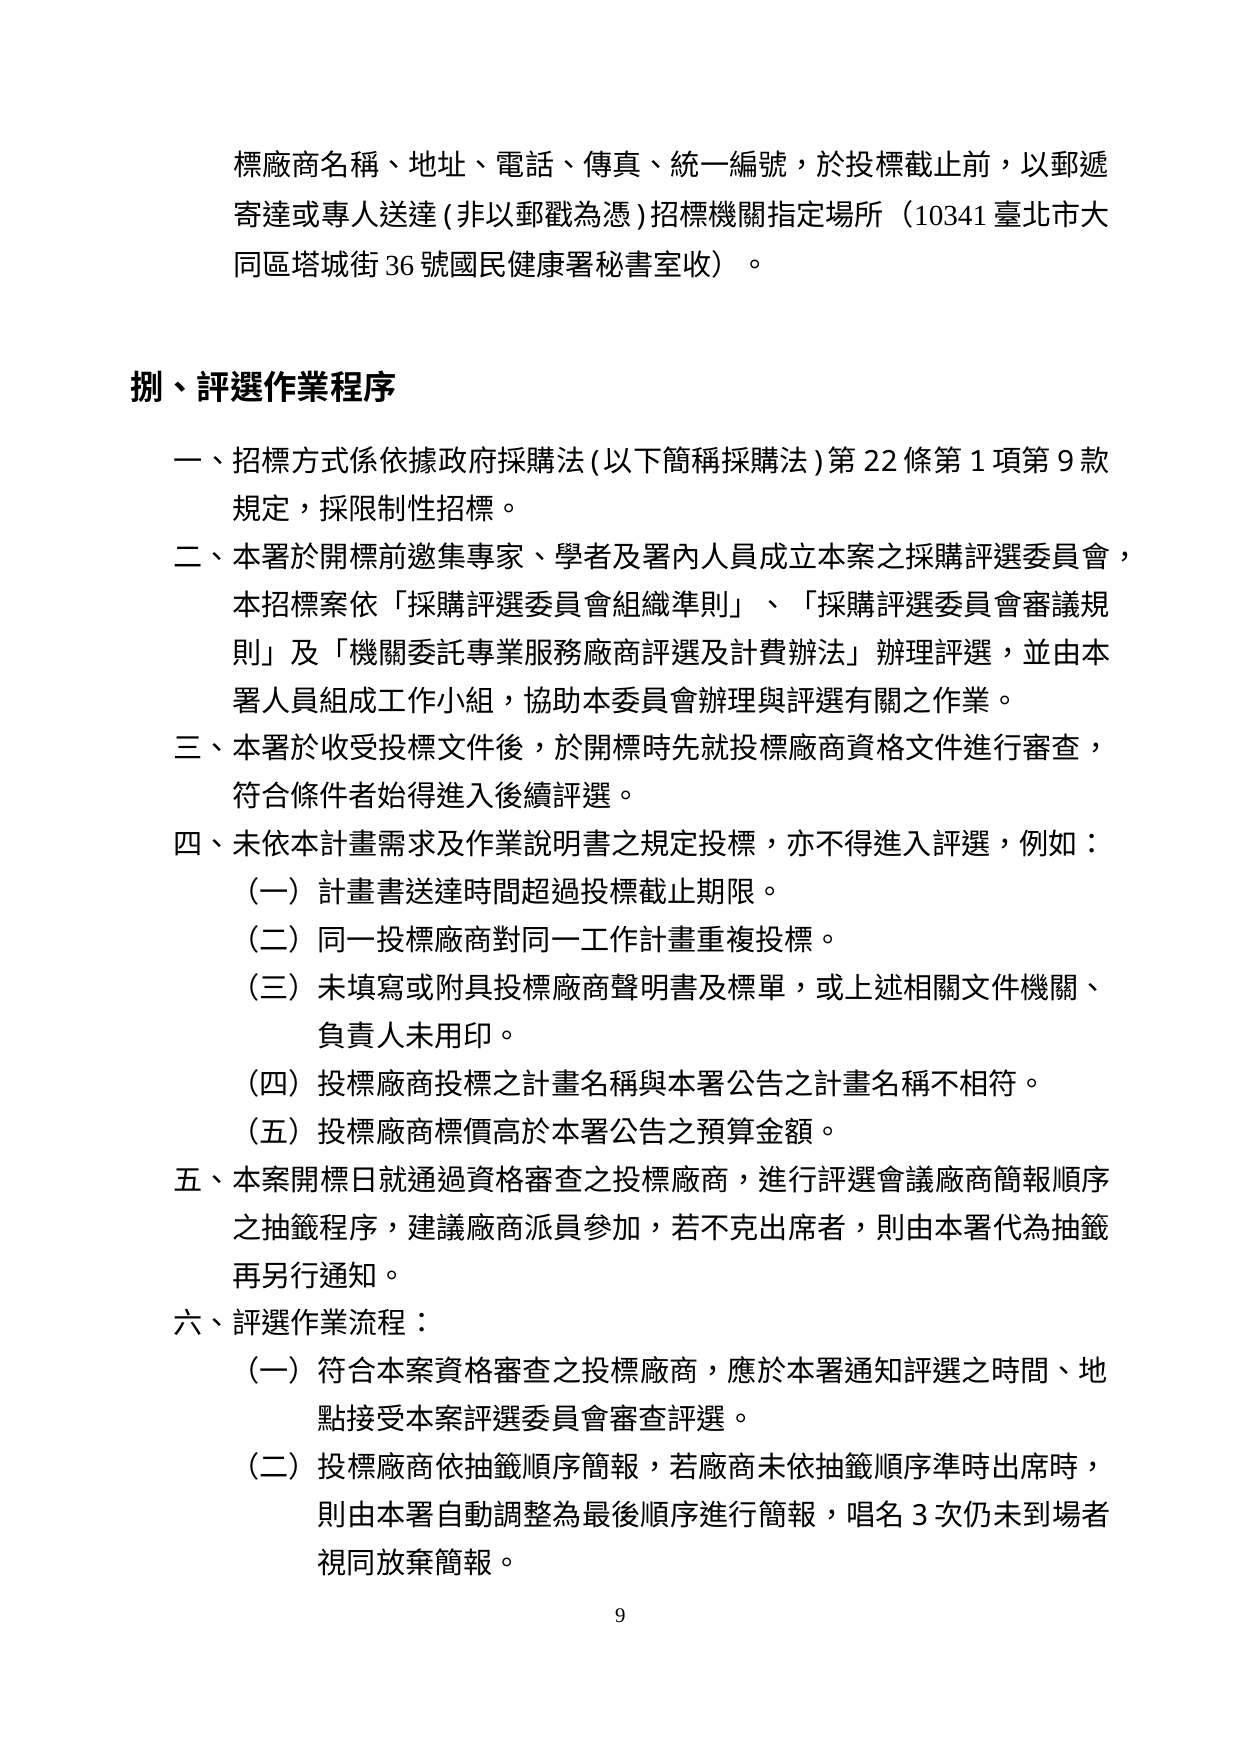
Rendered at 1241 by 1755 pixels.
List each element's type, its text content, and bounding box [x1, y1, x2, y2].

text 三、本署於收受投標文件後，於開標時先就投標廠商資格文件進行審查，符合條件者始得進入後續評選。 [173, 721, 1110, 816]
text 五、本案開標日就通過資格審查之投標廠商，進行評選會議廠商簡報順序之抽籤程序，建議廠商派員參加，若不克出席者，則由本署代為抽籤，再另行通知。 [173, 1152, 1110, 1296]
text 於招標公告截止投標期限前，將企劃書一式8份（其中一份未裝訂）、書面資料及電子檔及相關證明文件影本等，按次序裝訂成冊，廠商應以正式廠商章及負責人章蓋妥本招標案相關文件，並切實核對審查所送投標資料是否完備後密封，標封上務必大字標明投標案件名稱「研製慢性阻塞性肺病臨床治療指引計畫」或採購案號，並註明投標廠商名稱、地址、電話、傳真、統一編號，於投標截止前，以郵遞寄達或專人送達(非以郵戳為憑)招標機關指定場所（10341臺北市大同區塔城街36號國民健康署秘書室收）。 [233, 136, 1110, 286]
text （五）投標廠商標價高於本署公告之預算金額。 [230, 1104, 1110, 1152]
text （一）符合本案資格審查之投標廠商，應於本署通知評選之時間、地點接受本案評選委員會審查評選。 [230, 1343, 1110, 1439]
text 二、本署於開標前邀集專家、學者及署內人員成立本案之採購評選委員會，本招標案依「採購評選委員會組織準則」、「採購評選委員會審議規則」及「機關委託專業服務廠商評選及計費辦法」辦理評選，並由本署人員組成工作小組，協助本委員會辦理與評選有關之作業。 [173, 529, 1110, 721]
text （二）同一投標廠商對同一工作計畫重複投標。 [230, 912, 1110, 960]
text 捌、評選作業程序 [130, 361, 1110, 409]
text 六、評選作業流程： [173, 1296, 1110, 1343]
text （三）未填寫或附具投標廠商聲明書及標單，或上述相關文件機關、負責人未用印。 [230, 960, 1110, 1056]
text （一）計畫書送達時間超過投標截止期限。 [230, 864, 1110, 912]
text 一、招標方式係依據政府採購法(以下簡稱採購法)第22條第1項第9款規定，採限制性招標。 [173, 433, 1110, 529]
text 四、未依本計畫需求及作業說明書之規定投標，亦不得進入評選，例如： [173, 816, 1110, 864]
text （四）投標廠商投標之計畫名稱與本署公告之計畫名稱不相符。 [230, 1056, 1110, 1104]
text （二）投標廠商依抽籤順序簡報，若廠商未依抽籤順序準時出席時，則由本署自動調整為最後順序進行簡報，唱名3次仍未到場者，視同放棄簡報。 [230, 1439, 1110, 1583]
